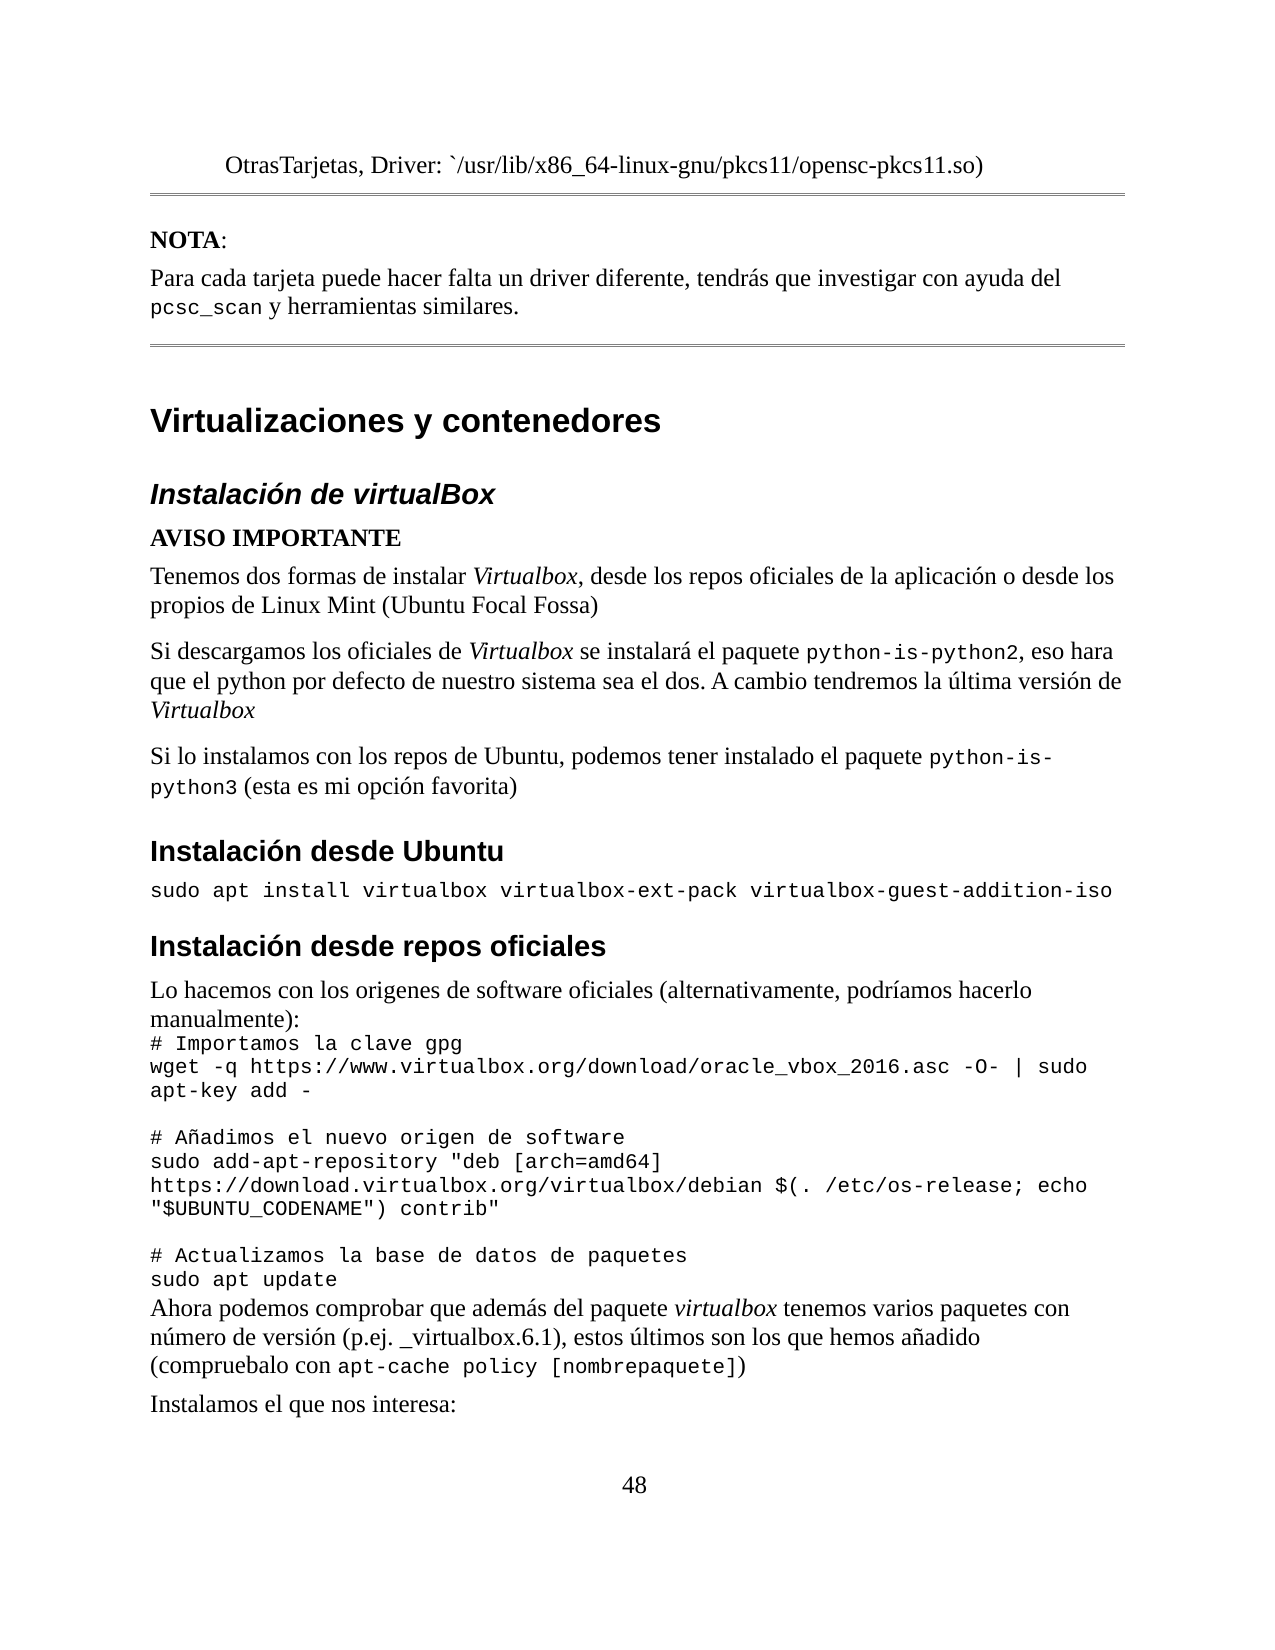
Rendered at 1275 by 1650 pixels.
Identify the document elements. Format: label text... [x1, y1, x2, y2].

text NOTA: [150, 225, 1125, 254]
subtitle Instalación de virtualBox [150, 477, 1125, 511]
subtitle Instalación desde repos oficiales [150, 929, 1125, 963]
text Lo hacemos con los origenes de software oficiales (alternativamente, podríamos hacerlo manualmente): [150, 975, 1125, 1033]
text sudo add-apt-repository "deb [arch=amd64] https://download.virtualbox.org/virtualbox/debian $(. /etc/os-release; echo "$UBUNTU_CODENAME") contrib" [150, 1151, 1125, 1222]
list OtrasTarjetas, Driver: `/usr/lib/x86_64-linux-gnu/pkcs11/opensc-pkcs11.so) [187, 150, 1125, 179]
text sudo apt install virtualbox virtualbox-ext-pack virtualbox-guest-addition-iso [150, 881, 1125, 904]
text wget -q https://www.virtualbox.org/download/oracle_vbox_2016.asc -O- | sudo apt-key add - [150, 1056, 1125, 1104]
text # Añadimos el nuevo origen de software [150, 1127, 1125, 1151]
subtitle Virtualizaciones y contenedores [150, 401, 1125, 440]
text # Actualizamos la base de datos de paquetes [150, 1246, 1125, 1269]
text # Importamos la clave gpg [150, 1033, 1125, 1056]
text Tenemos dos formas de instalar Virtualbox, desde los repos oficiales de la aplicación o desde los propios de Linux Mint (Ubuntu Focal Fossa) [150, 561, 1125, 618]
text sudo apt update [150, 1269, 1125, 1293]
text Si lo instalamos con los repos de Ubuntu, podemos tener instalado el paquete python-is-python3 (esta es mi opción favorita) [150, 741, 1125, 801]
subtitle Instalación desde Ubuntu [150, 834, 1125, 868]
text Para cada tarjeta puede hacer falta un driver diferente, tendrás que investigar con ayuda del pcsc_scan y herramientas similares. [150, 263, 1125, 321]
text Si descargamos los oficiales de Virtualbox se instalará el paquete python-is-python2, eso hara que el python por defecto de nuestro sistema sea el dos. A cambio tendremos la última versión de Virtualbox [150, 636, 1125, 723]
text Ahora podemos comprobar que además del paquete virtualbox tenemos varios paquetes con número de versión (p.ej. _virtualbox.6.1), estos últimos son los que hemos añadido (compruebalo con apt-cache policy [nombrepaquete]) [150, 1293, 1125, 1380]
text AVISO IMPORTANTE [150, 523, 1125, 552]
text Instalamos el que nos interesa: [150, 1389, 1125, 1418]
